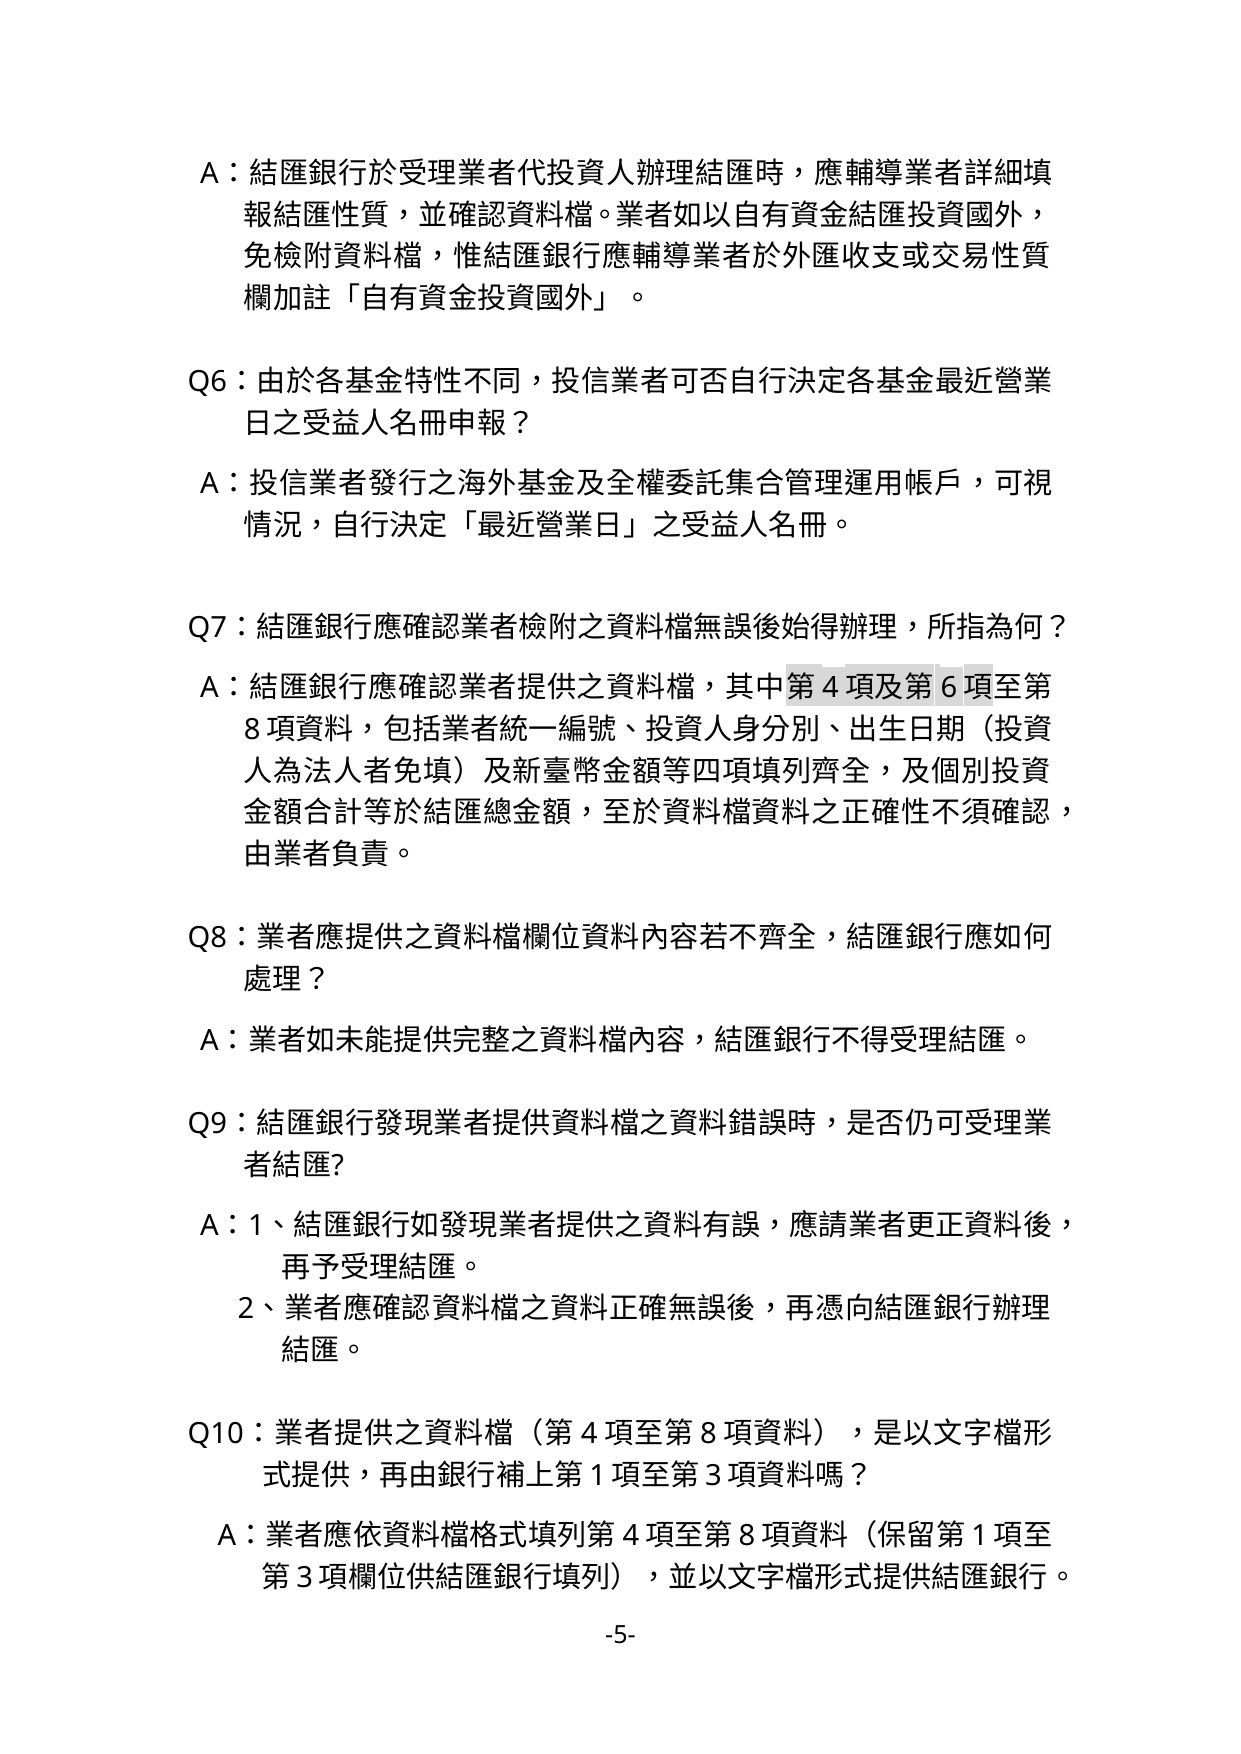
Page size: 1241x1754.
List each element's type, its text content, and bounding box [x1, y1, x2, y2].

text Q9：結匯銀行發現業者提供資料檔之資料錯誤時，是否仍可受理業者結匯? [187, 1100, 1053, 1183]
text A：1、結匯銀行如發現業者提供之資料有誤，應請業者更正資料後，再予受理結匯。 [200, 1202, 1053, 1285]
text A：業者如未能提供完整之資料檔內容，結匯銀行不得受理結匯。 [200, 1017, 1053, 1058]
text 2、業者應確認資料檔之資料正確無誤後，再憑向結匯銀行辦理結匯。 [237, 1285, 1053, 1369]
text A：投信業者發行之海外基金及全權委託集合管理運用帳戶，可視情況，自行決定「最近營業日」之受益人名冊。 [200, 460, 1053, 544]
text Q10：業者提供之資料檔（第4項至第8項資料），是以文字檔形式提供，再由銀行補上第1項至第3項資料嗎？ [187, 1410, 1053, 1494]
text Q6：由於各基金特性不同，投信業者可否自行決定各基金最近營業日之受益人名冊申報？ [187, 358, 1053, 442]
text Q7：結匯銀行應確認業者檢附之資料檔無誤後始得辦理，所指為何？ [187, 604, 1053, 646]
text A：結匯銀行應確認業者提供之資料檔，其中第4項及第6項至第8項資料，包括業者統一編號、投資人身分別、出生日期（投資人為法人者免填）及新臺幣金額等四項填列齊全，及個別投資金額合計等於結匯總金額，至於資料檔資料之正確性不須確認，由業者負責。 [200, 664, 1053, 873]
text A：業者應依資料檔格式填列第4項至第8項資料（保留第1項至第3項欄位供結匯銀行填列），並以文字檔形式提供結匯銀行。 [217, 1512, 1053, 1596]
text Q8：業者應提供之資料檔欄位資料內容若不齊全，結匯銀行應如何處理？ [187, 914, 1053, 998]
text A：結匯銀行於受理業者代投資人辦理結匯時，應輔導業者詳細填報結匯性質，並確認資料檔。業者如以自有資金結匯投資國外，免檢附資料檔，惟結匯銀行應輔導業者於外匯收支或交易性質欄加註「自有資金投資國外」。 [200, 150, 1053, 317]
